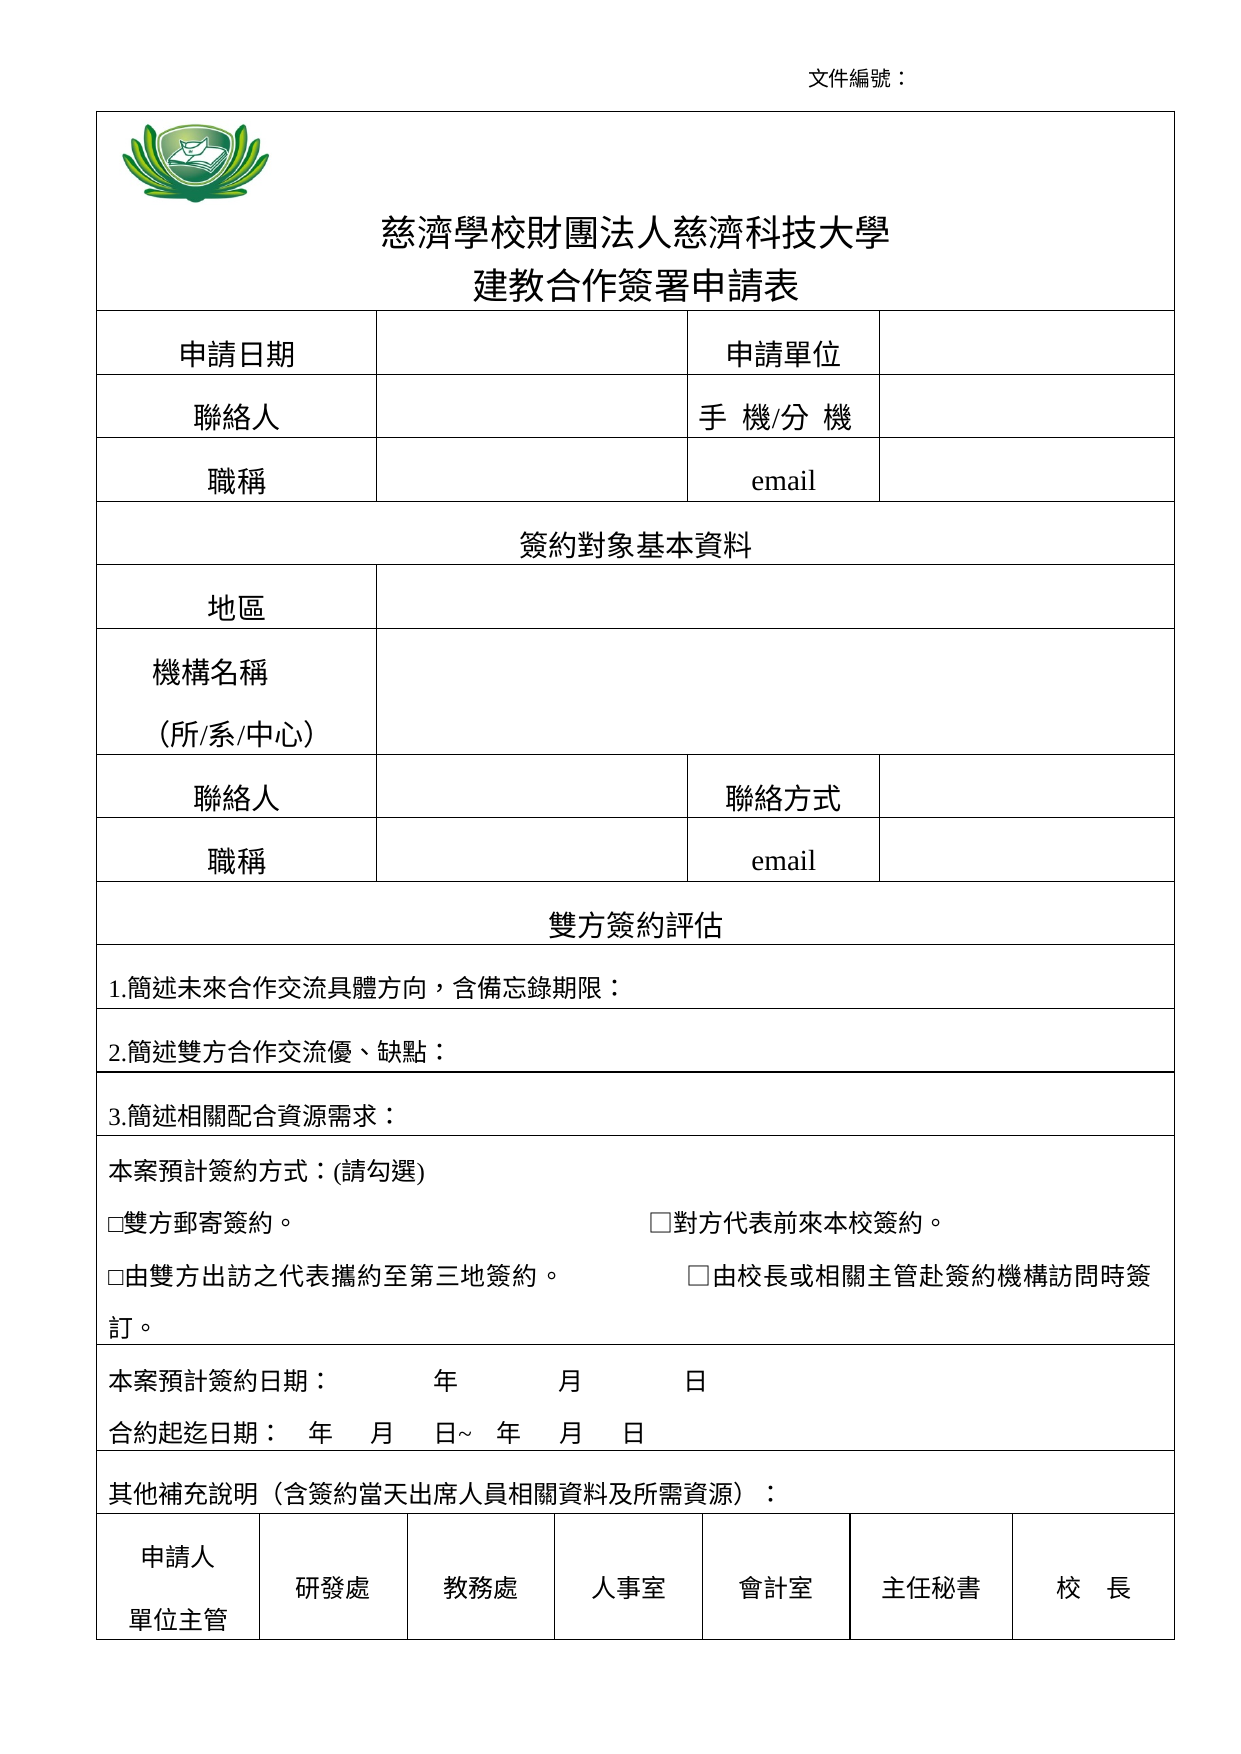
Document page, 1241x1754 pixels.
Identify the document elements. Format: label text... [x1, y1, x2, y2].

table_cell 會計室 [703, 1514, 849, 1639]
table_cell 職稱 [97, 818, 376, 881]
table_cell 1.簡述未來合作交流具體方向，含備忘錄期限： [97, 945, 1174, 1008]
table_cell 申請日期 [97, 311, 376, 373]
table_cell 研發處 [260, 1514, 407, 1639]
table_cell [377, 565, 1174, 628]
table_cell 3.簡述相關配合資源需求： [97, 1073, 1174, 1135]
table_cell 聯絡方式 [688, 755, 879, 817]
table_cell 機構名稱 （所/系/中心） [97, 629, 376, 754]
table_cell [880, 818, 1174, 881]
table_cell 教務處 [408, 1514, 554, 1639]
table_cell [377, 629, 1174, 754]
table_cell [377, 818, 687, 881]
table_header 慈濟學校財團法人慈濟科技大學 建教合作簽署申請表 [793, 55, 928, 106]
table_cell 其他補充說明（含簽約當天出席人員相關資料及所需資源）： [97, 1451, 1174, 1513]
table_cell [880, 311, 1174, 373]
table_cell 聯絡人 [97, 755, 376, 817]
table_cell email [688, 438, 879, 501]
table_cell 聯絡人 [97, 375, 376, 437]
table_cell 申請人 單位主管 [97, 1514, 259, 1639]
table_cell 雙方簽約評估 [97, 882, 1174, 944]
table_cell [377, 375, 687, 437]
table_cell 職稱 [97, 438, 376, 501]
table_cell [377, 755, 687, 817]
table_cell 校 長 [1013, 1514, 1174, 1639]
table_cell 本案預計簽約方式：(請勾選) □雙方郵寄簽約。 □對方代表前來本校簽約。 □由雙方出訪之代表攜約至第三地簽約。 □由校長或相關主管赴簽約機構訪問時簽訂。 [97, 1136, 1174, 1344]
table_cell [880, 438, 1174, 501]
table_cell email [688, 818, 879, 881]
table_cell [880, 375, 1174, 437]
table_cell 申請單位 [688, 311, 879, 373]
table_cell [377, 438, 687, 501]
table_cell 本案預計簽約日期： 年 月 日 合約起迄日期： 年 月 日~ 年 月 日 [97, 1345, 1174, 1449]
table_cell [880, 755, 1174, 817]
table_cell 手 機/分 機 [688, 375, 879, 437]
table_header 慈濟學校財團法人慈濟科技大學 建教合作簽署申請表 [97, 112, 1174, 310]
table_cell [377, 311, 687, 373]
table_cell 簽約對象基本資料 [97, 502, 1174, 564]
table_cell 人事室 [555, 1514, 702, 1639]
table_cell 2.簡述雙方合作交流優、缺點： [97, 1009, 1174, 1071]
table_cell 地區 [97, 565, 376, 628]
table_cell 主任秘書 [851, 1514, 1012, 1639]
